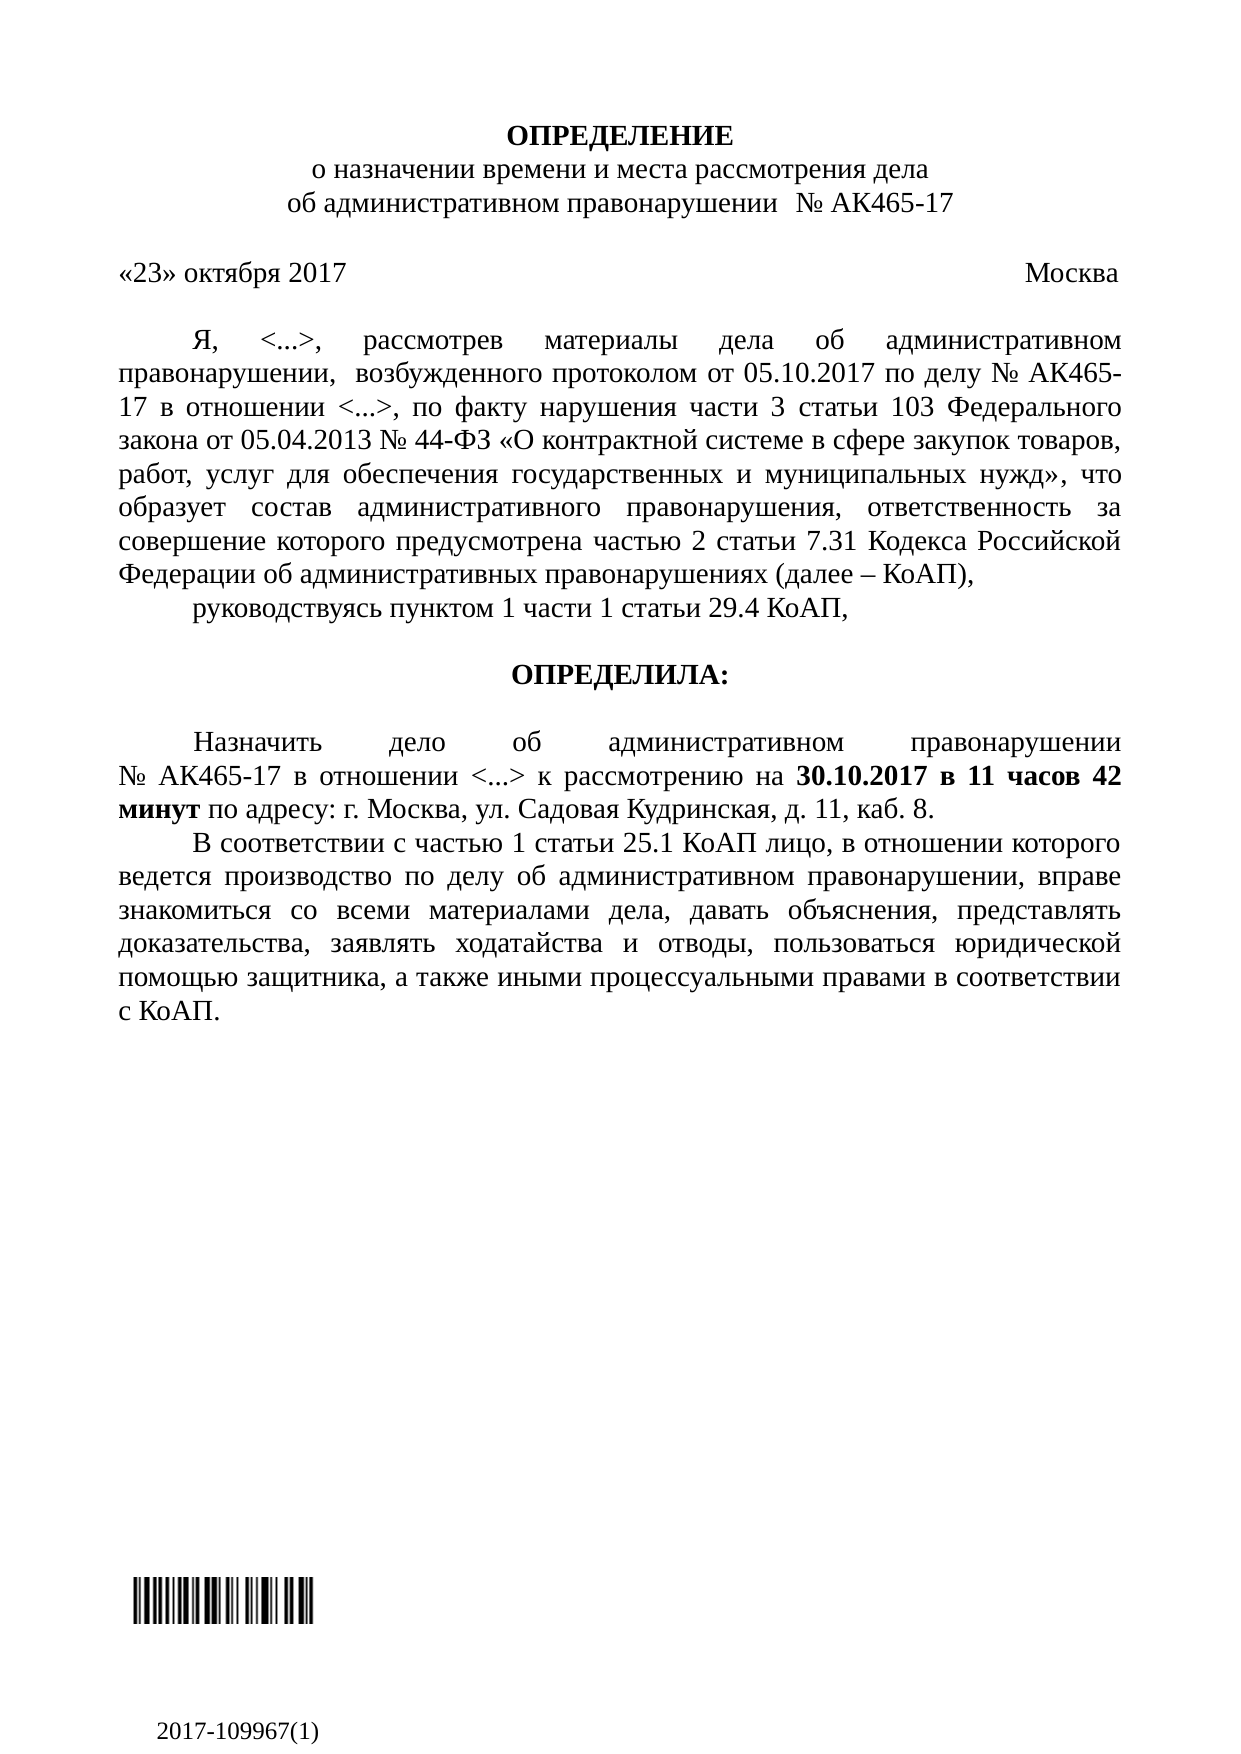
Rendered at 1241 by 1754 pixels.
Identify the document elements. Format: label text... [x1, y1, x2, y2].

text ОПРЕДЕЛИЛА: [118, 657, 1122, 691]
text о назначении времени и места рассмотрения дела [118, 152, 1122, 185]
text об административном правонарушении № АК465-17 [118, 185, 1122, 221]
text «23» октября 2017 Москва [118, 255, 1122, 288]
text Я, <...>, рассмотрев материалы дела об административном правонарушении, возбужденного протоколом от 05.10.2017 по делу № АК465-17 в отношении <...>, по факту нарушения части 3 статьи 103 Федерального закона от 05.04.2013 № 44-ФЗ «О контрактной системе в сфере закупок товаров, работ, услуг для обеспечения государственных и муниципальных нужд», что образует состав административного правонарушения, ответственность за совершение которого предусмотрена частью 2 статьи 7.31 Кодекса Российской Федерации об административных правонарушениях (далее – КоАП), [118, 322, 1122, 590]
picture [118, 1577, 331, 1624]
text Назначить дело об административном правонарушении № АК465-17 в отношении <...> к рассмотрению на 30.10.2017 в 11 часов 42 минут по адресу: г. Москва, ул. Садовая Кудринская, д. 11, каб. 8. [118, 724, 1122, 825]
text В соответствии с частью 1 статьи 25.1 КоАП лицо, в отношении которого ведется производство по делу об административном правонарушении, вправе знакомиться со всеми материалами дела, давать объяснения, представлять доказательства, заявлять ходатайства и отводы, пользоваться юридической помощью защитника, а также иными процессуальными правами в соответствии с КоАП. [118, 825, 1122, 1026]
subtitle ОПРЕДЕЛЕНИЕ [118, 118, 1122, 152]
text руководствуясь пунктом 1 части 1 статьи 29.4 КоАП, [118, 590, 1122, 624]
